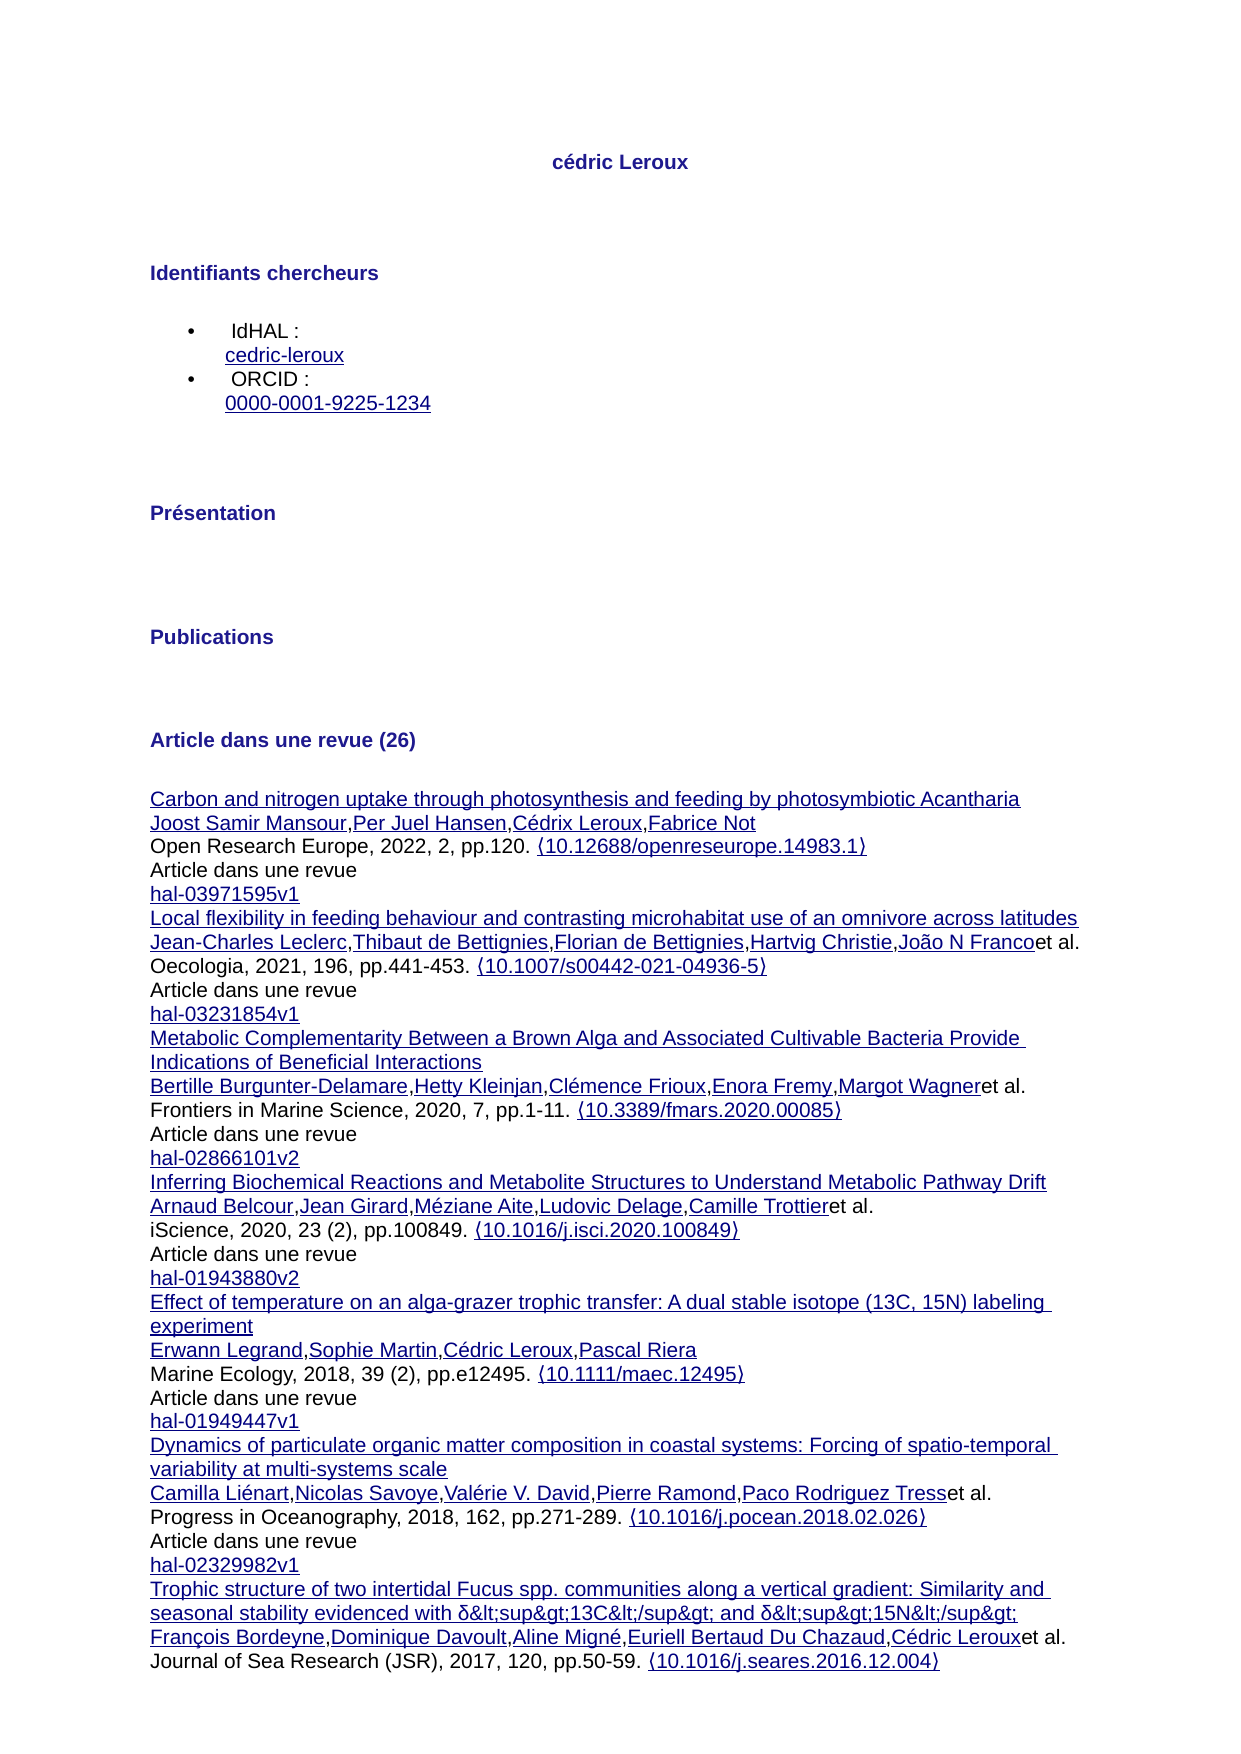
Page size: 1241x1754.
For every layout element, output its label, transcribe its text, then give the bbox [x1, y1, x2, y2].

table_cell Effect of temperature on an alga‐grazer trophic transfer: A dual stable isotope (13C, 15N) labeling experiment Erwann Legrand,Sophie Martin,Cédric Leroux,Pascal Riera Marine Ecology, 2018, 39 (2), pp.e12495. ⟨10.1111/maec.12495⟩ Article dans une revue hal-01949447v1 [150, 1290, 1090, 1433]
table_cell Dynamics of particulate organic matter composition in coastal systems: Forcing of spatio-temporal variability at multi-systems scale Camilla Liénart,Nicolas Savoye,Valérie V. David,Pierre Ramond,Paco Rodriguez Tresset al. Progress in Oceanography, 2018, 162, pp.271-289. ⟨10.1016/j.pocean.2018.02.026⟩ Article dans une revue hal-02329982v1 [150, 1433, 1090, 1577]
list 0000-0001-9225-1234 [187, 391, 1090, 414]
table_cell Local flexibility in feeding behaviour and contrasting microhabitat use of an omnivore across latitudes Jean-Charles Leclerc,Thibaut de Bettignies,Florian de Bettignies,Hartvig Christie,João N Francoet al. Oecologia, 2021, 196, pp.441-453. ⟨10.1007/s00442-021-04936-5⟩ Article dans une revue hal-03231854v1 [150, 906, 1090, 1026]
subtitle Présentation [150, 501, 1090, 525]
subtitle Article dans une revue (26) [150, 728, 1090, 752]
table_cell Inferring Biochemical Reactions and Metabolite Structures to Understand Metabolic Pathway Drift Arnaud Belcour,Jean Girard,Méziane Aite,Ludovic Delage,Camille Trottieret al. iScience, 2020, 23 (2), pp.100849. ⟨10.1016/j.isci.2020.100849⟩ Article dans une revue hal-01943880v2 [150, 1170, 1090, 1289]
table_cell Metabolic Complementarity Between a Brown Alga and Associated Cultivable Bacteria Provide Indications of Beneficial Interactions Bertille Burgunter-Delamare,Hetty Kleinjan,Clémence Frioux,Enora Fremy,Margot Wagneret al. Frontiers in Marine Science, 2020, 7, pp.1-11. ⟨10.3389/fmars.2020.00085⟩ Article dans une revue hal-02866101v2 [150, 1026, 1090, 1170]
subtitle cédric Leroux [150, 150, 1090, 174]
table_cell Trophic structure of two intertidal Fucus spp. communities along a vertical gradient: Similarity and seasonal stability evidenced with δ&lt;sup&gt;13C&lt;/sup&gt; and δ&lt;sup&gt;15N&lt;/sup&gt; François Bordeyne,Dominique Davoult,Aline Migné,Euriell Bertaud Du Chazaud,Cédric Lerouxet al. Journal of Sea Research (JSR), 2017, 120, pp.50-59. ⟨10.1016/j.seares.2016.12.004⟩ [150, 1577, 1090, 1673]
list ORCID : [187, 367, 1090, 391]
list IdHAL : [187, 319, 1090, 343]
subtitle Identifiants chercheurs [150, 260, 1090, 284]
table_header Carbon and nitrogen uptake through photosynthesis and feeding by photosymbiotic Acantharia Joost Samir Mansour,Per Juel Hansen,Cédrix Leroux,Fabrice Not Open Research Europe, 2022, 2, pp.120. ⟨10.12688/openreseurope.14983.1⟩ Article dans une revue hal-03971595v1 [150, 786, 1090, 906]
subtitle Publications [150, 625, 1090, 649]
list cedric-leroux [187, 343, 1090, 367]
